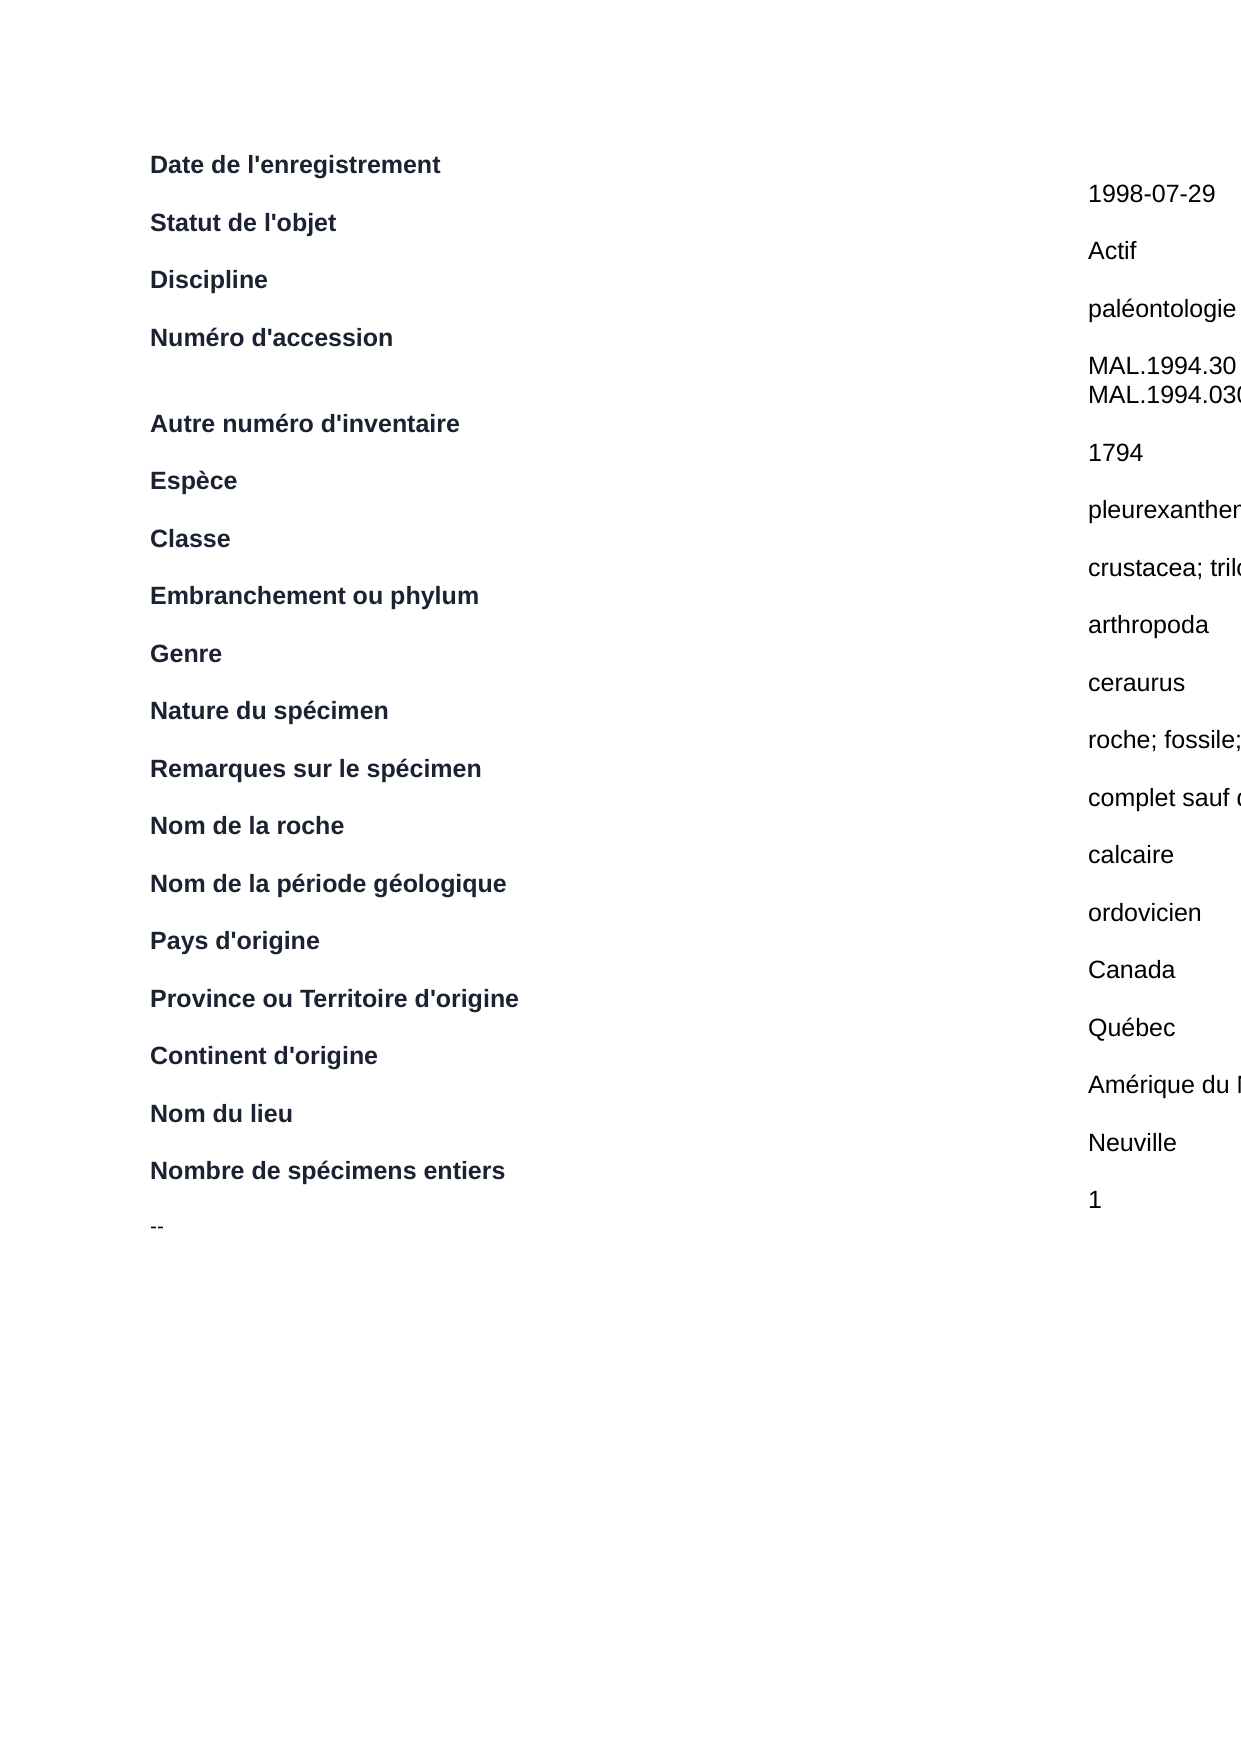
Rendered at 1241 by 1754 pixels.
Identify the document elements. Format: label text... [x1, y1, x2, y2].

text MAL.1994.30 [1088, 351, 1240, 380]
text 1998-07-29 [1088, 179, 1240, 207]
text Québec [1088, 1012, 1240, 1041]
text Statut de l'objet [150, 207, 1090, 236]
text Classe [150, 524, 1090, 552]
text Nom de la roche [150, 811, 1090, 840]
text Amérique du Nord [1088, 1070, 1240, 1099]
text -- [150, 1214, 1090, 1238]
text Nom de la période géologique [150, 869, 1090, 897]
text 1 [1088, 1185, 1240, 1214]
text calcaire [1088, 840, 1240, 869]
text crustacea; trilobita [1088, 552, 1240, 581]
text ceraurus [1088, 667, 1240, 696]
text Autre numéro d'inventaire [150, 409, 1090, 437]
text Embranchement ou phylum [150, 581, 1090, 610]
text Remarques sur le spécimen [150, 754, 1090, 782]
text Continent d'origine [150, 1041, 1090, 1070]
text MAL.1994.030 [1088, 380, 1240, 409]
text Nature du spécimen [150, 696, 1090, 725]
text Discipline [150, 265, 1090, 294]
text arthropoda [1088, 610, 1240, 639]
text Numéro d'accession [150, 322, 1090, 351]
text Actif [1088, 236, 1240, 265]
text Nom du lieu [150, 1099, 1090, 1127]
text 1794 [1088, 437, 1240, 466]
text Province ou Territoire d'origine [150, 984, 1090, 1012]
text complet sauf détail du céphalon [1088, 782, 1240, 811]
text Genre [150, 639, 1090, 667]
text Neuville [1088, 1127, 1240, 1156]
text Nombre de spécimens entiers [150, 1156, 1090, 1185]
text Date de l'enregistrement [150, 150, 1090, 179]
text paléontologie [1088, 294, 1240, 322]
text Espèce [150, 466, 1090, 495]
text Canada [1088, 955, 1240, 984]
text roche; fossile; carapace [1088, 725, 1240, 754]
text Pays d'origine [150, 926, 1090, 955]
text ordovicien [1088, 897, 1240, 926]
text pleurexanthemus [1088, 495, 1240, 524]
